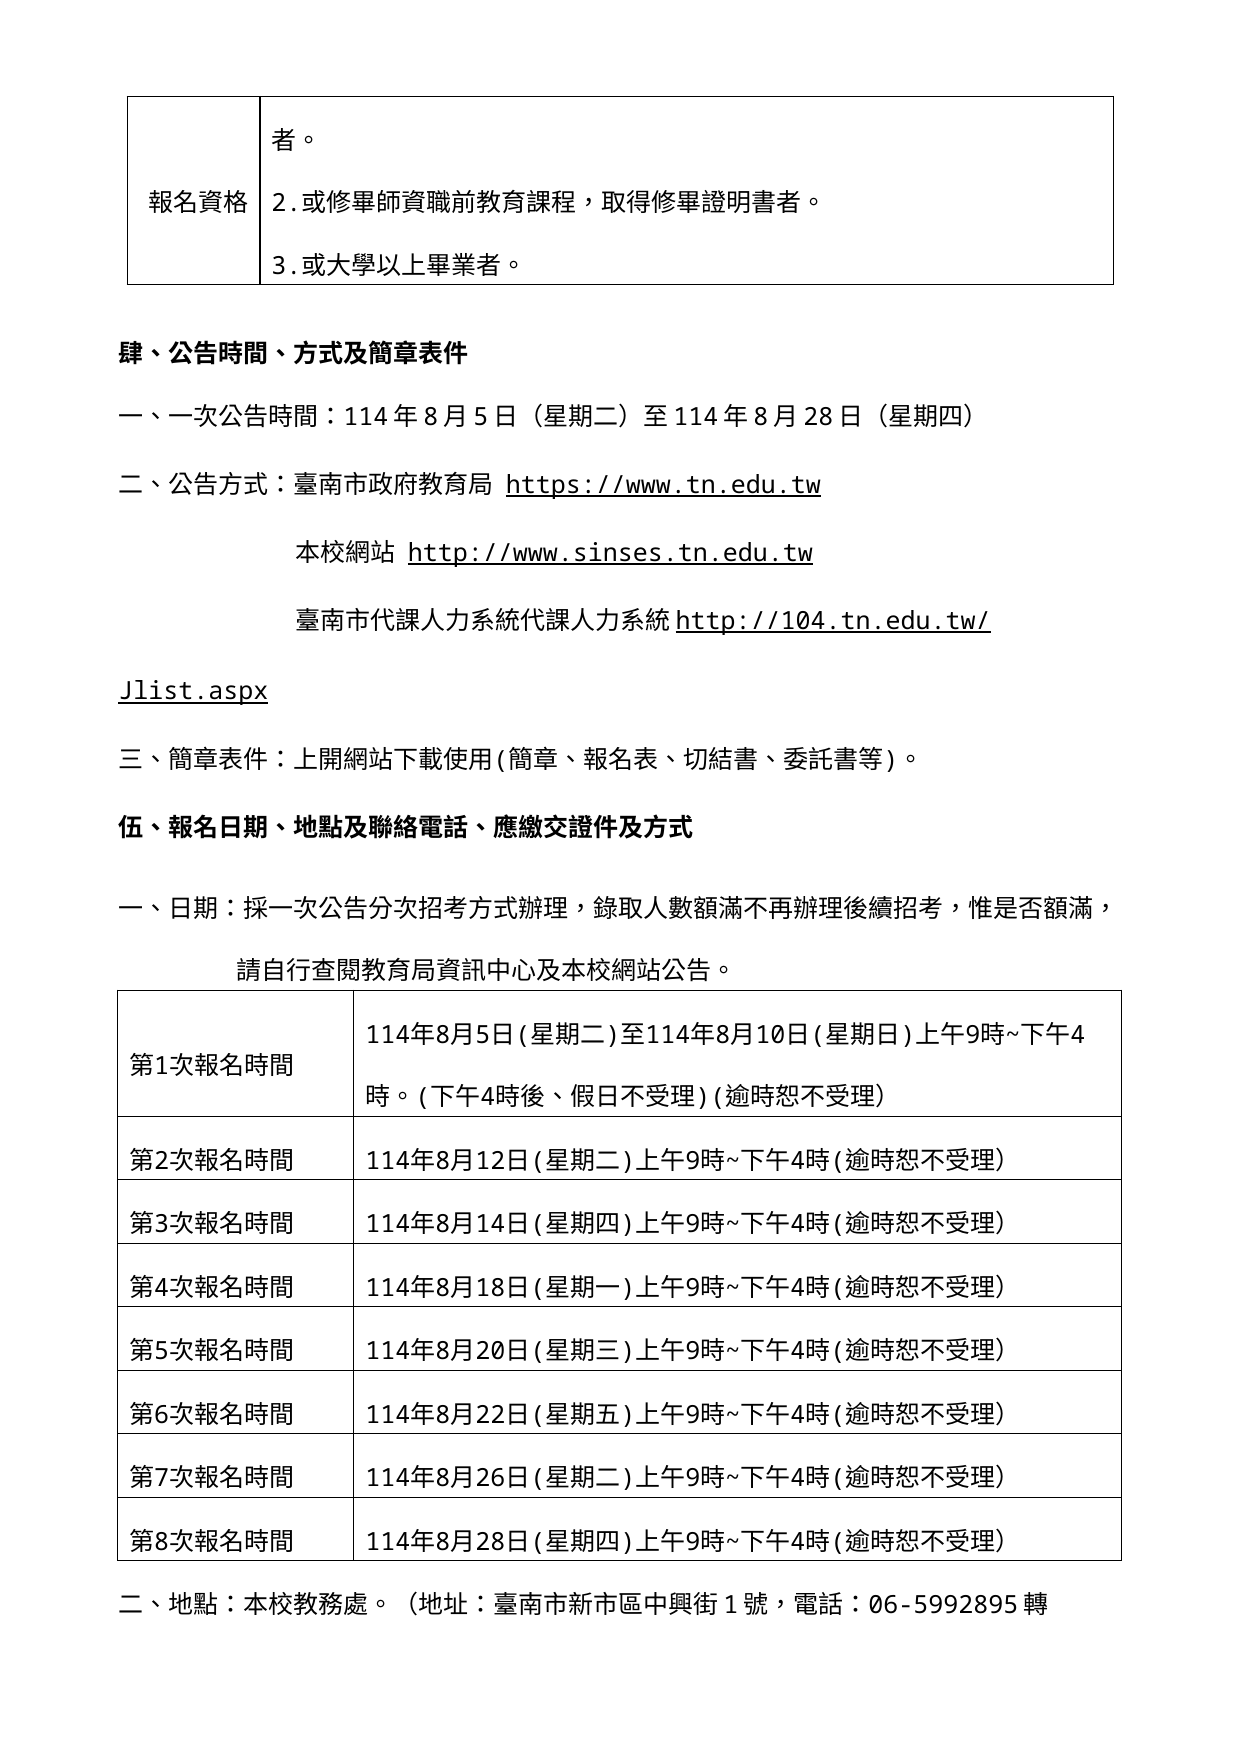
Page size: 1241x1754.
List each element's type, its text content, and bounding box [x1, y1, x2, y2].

text 一、一次公告時間：114年8月5日（星期二）至114年8月28日（星期四） [118, 373, 1122, 435]
table_cell 報名資格 [128, 97, 259, 284]
table_cell 第8次報名時間 [118, 1498, 353, 1560]
text 一、日期：採一次公告分次招考方式辦理，錄取人數額滿不再辦理後續招考，惟是否額滿，請自行查閱教育局資訊中心及本校網站公告。 [118, 864, 1122, 989]
table_cell 者。 2.或修畢師資職前教育課程，取得修畢證明書者。 3.或大學以上畢業者。 [261, 97, 1113, 284]
table_cell 第3次報名時間 [118, 1180, 353, 1243]
table_cell 114年8月18日(星期一)上午9時~下午4時(逾時恕不受理） [354, 1244, 1121, 1306]
text 本校網站 http://www.sinses.tn.edu.tw [295, 509, 1122, 571]
table_cell 114年8月26日(星期二)上午9時~下午4時(逾時恕不受理） [354, 1434, 1121, 1497]
table_cell 第2次報名時間 [118, 1117, 353, 1179]
table_cell 114年8月14日(星期四)上午9時~下午4時(逾時恕不受理） [354, 1180, 1121, 1243]
table_cell 第7次報名時間 [118, 1434, 353, 1497]
table_cell 第4次報名時間 [118, 1244, 353, 1306]
table_header 114年8月5日(星期二)至114年8月10日(星期日)上午9時~下午4時。(下午4時後、假日不受理)(逾時恕不受理） [354, 991, 1121, 1116]
table_cell 第5次報名時間 [118, 1307, 353, 1370]
text 臺南市代課人力系統代課人力系統http://104.tn.edu.tw/Jlist.aspx [118, 577, 1122, 711]
table_cell 114年8月22日(星期五)上午9時~下午4時(逾時恕不受理） [354, 1371, 1121, 1433]
table_cell 114年8月20日(星期三)上午9時~下午4時(逾時恕不受理） [354, 1307, 1121, 1370]
table_cell 第6次報名時間 [118, 1371, 353, 1433]
table_cell 114年8月28日(星期四)上午9時~下午4時(逾時恕不受理） [354, 1498, 1121, 1560]
text 伍、報名日期、地點及聯絡電話、應繳交證件及方式 [118, 784, 1122, 846]
text 二、地點：本校教務處。（地址：臺南市新市區中興街1號，電話：06-5992895轉 [118, 1561, 1122, 1624]
table_cell 114年8月12日(星期二)上午9時~下午4時(逾時恕不受理） [354, 1117, 1121, 1179]
text 三、簡章表件：上開網站下載使用(簡章、報名表、切結書、委託書等)。 [118, 716, 1122, 778]
table_header 第1次報名時間 [118, 991, 353, 1116]
text 二、公告方式：臺南市政府教育局 https://www.tn.edu.tw [118, 441, 1122, 503]
text 肆、公告時間、方式及簡章表件 [118, 310, 1122, 373]
